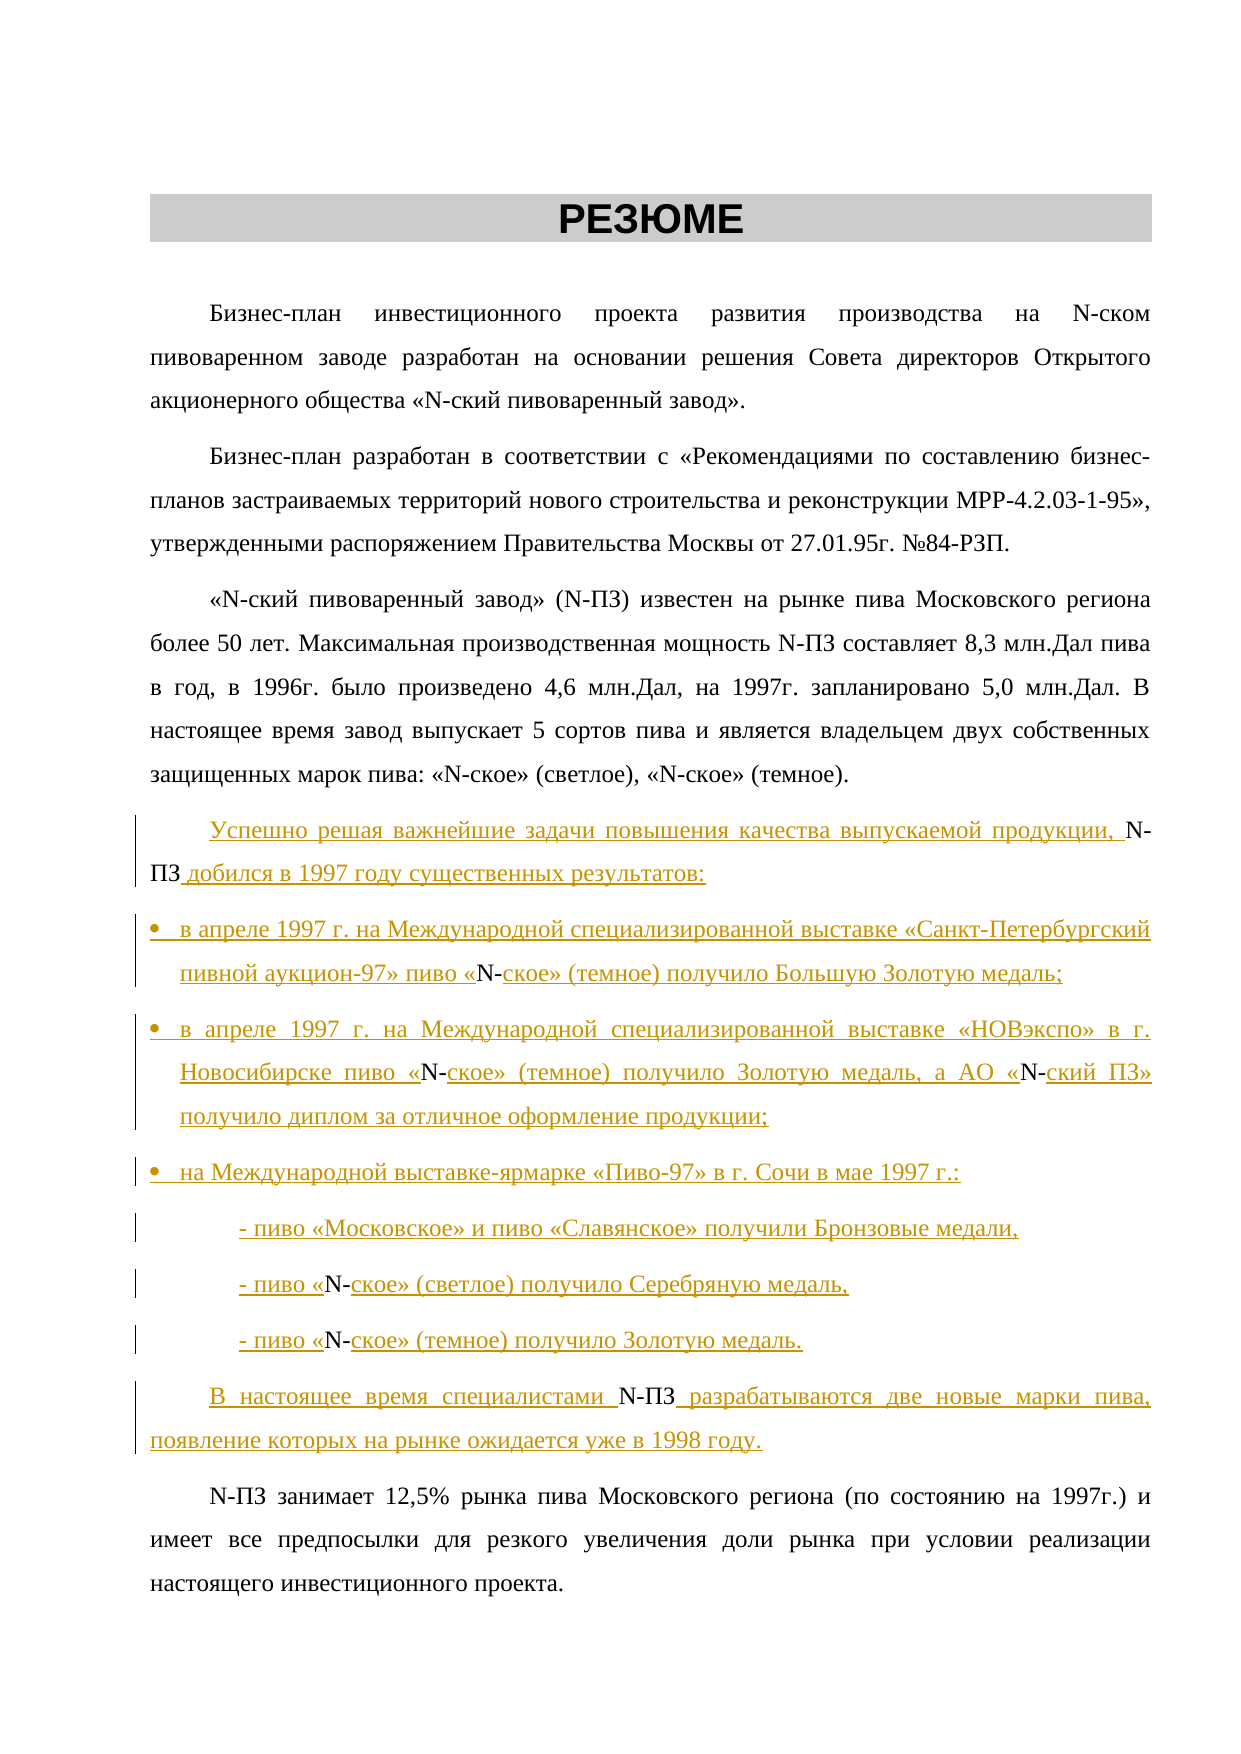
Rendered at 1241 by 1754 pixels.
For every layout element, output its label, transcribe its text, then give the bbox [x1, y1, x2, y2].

text Бизнес-план инвестиционного проекта развития производства на N-ском пивоваренном заводе разработан на основании решения Совета директоров Открытого акционерного общества «N-ский пивоваренный завод». [150, 298, 1152, 414]
subtitle РЕЗЮМЕ [150, 194, 1152, 242]
text В настоящее время специалистами N-ПЗ разрабатываются две новые марки пива, появление которых на рынке ожидается уже в 1998 году. [150, 1381, 1152, 1454]
text Бизнес-план разработан в соответствии с «Рекомендациями по составлению бизнес-планов застраиваемых территорий нового строительства и реконструкции МРР-4.2.03-1-95», утвержденными распоряжением Правительства Москвы от 27.01.95г. №84-РЗП. [150, 441, 1152, 557]
text - пиво «Московское» и пиво «Славянское» получили Бронзовые медали, [239, 1213, 1152, 1242]
text Успешно решая важнейшие задачи повышения качества выпускаемой продукции, N-ПЗ добился в 1997 году существенных результатов: [150, 814, 1152, 887]
text - пиво «N-ское» (светлое) получило Серебряную медаль, [239, 1269, 1152, 1298]
list на Международной выставке-ярмарке «Пиво-97» в г. Сочи в мае 1997 г.: [150, 1157, 1152, 1186]
text N-ПЗ занимает 12,5% рынка пива Московского региона (по состоянию на 1997г.) и имеет все предпосылки для резкого увеличения доли рынка при условии реализации настоящего инвестиционного проекта. [150, 1481, 1152, 1597]
list в апреле 1997 г. на Международной специализированной выставке «Санкт-Петербургский пивной аукцион-97» пиво «N-ское» (темное) получило Большую Золотую медаль; [150, 914, 1152, 987]
text «N-ский пивоваренный завод» (N-ПЗ) известен на рынке пива Московского региона более 50 лет. Максимальная производственная мощность N-ПЗ составляет 8,3 млн.Дал пива в год, в 1996г. было произведено 4,6 млн.Дал, на 1997г. запланировано 5,0 млн.Дал. В настоящее время завод выпускает 5 сортов пива и является владельцем двух собственных защищенных марок пива: «N-ское» (светлое), «N-ское» (темное). [150, 584, 1152, 788]
text - пиво «N-ское» (темное) получило Золотую медаль. [239, 1325, 1152, 1354]
list в апреле 1997 г. на Международной специализированной выставке «НОВэкспо» в г. Новосибирске пиво «N-ское» (темное) получило Золотую медаль, а АО «N-ский ПЗ» получило диплом за отличное оформление продукции; [150, 1014, 1152, 1130]
